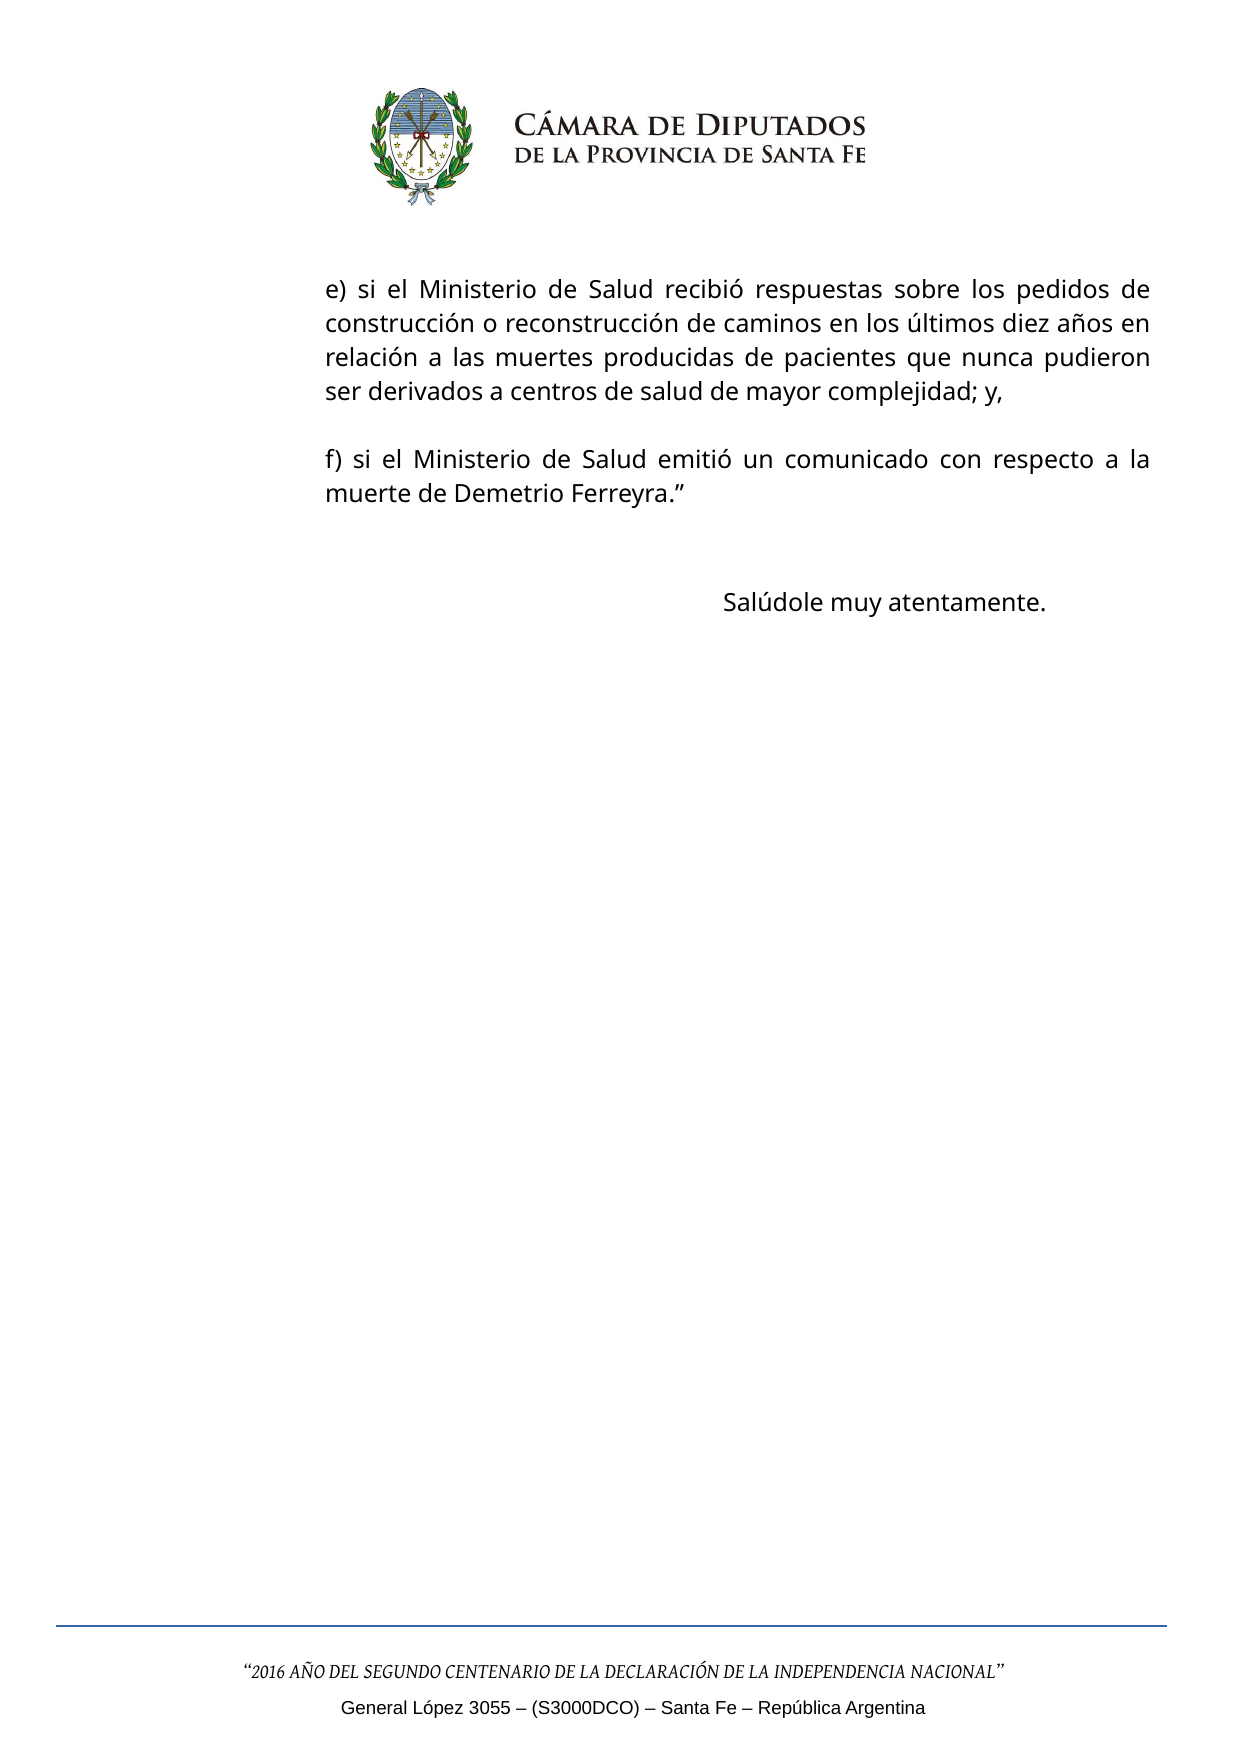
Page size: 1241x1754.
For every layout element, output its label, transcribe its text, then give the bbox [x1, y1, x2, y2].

text Salúdole muy atentamente. [649, 584, 1152, 618]
text f) si el Ministerio de Salud emitió un comunicado con respecto a la muerte de Demetrio Ferreyra.” [325, 442, 1152, 510]
list e) si el Ministerio de Salud recibió respuestas sobre los pedidos de construcción o reconstrucción de caminos en los últimos diez años en relación a las muertes producidas de pacientes que nunca pudieron ser derivados a centros de salud de mayor complejidad; y, [325, 272, 1152, 408]
picture [370, 88, 866, 210]
